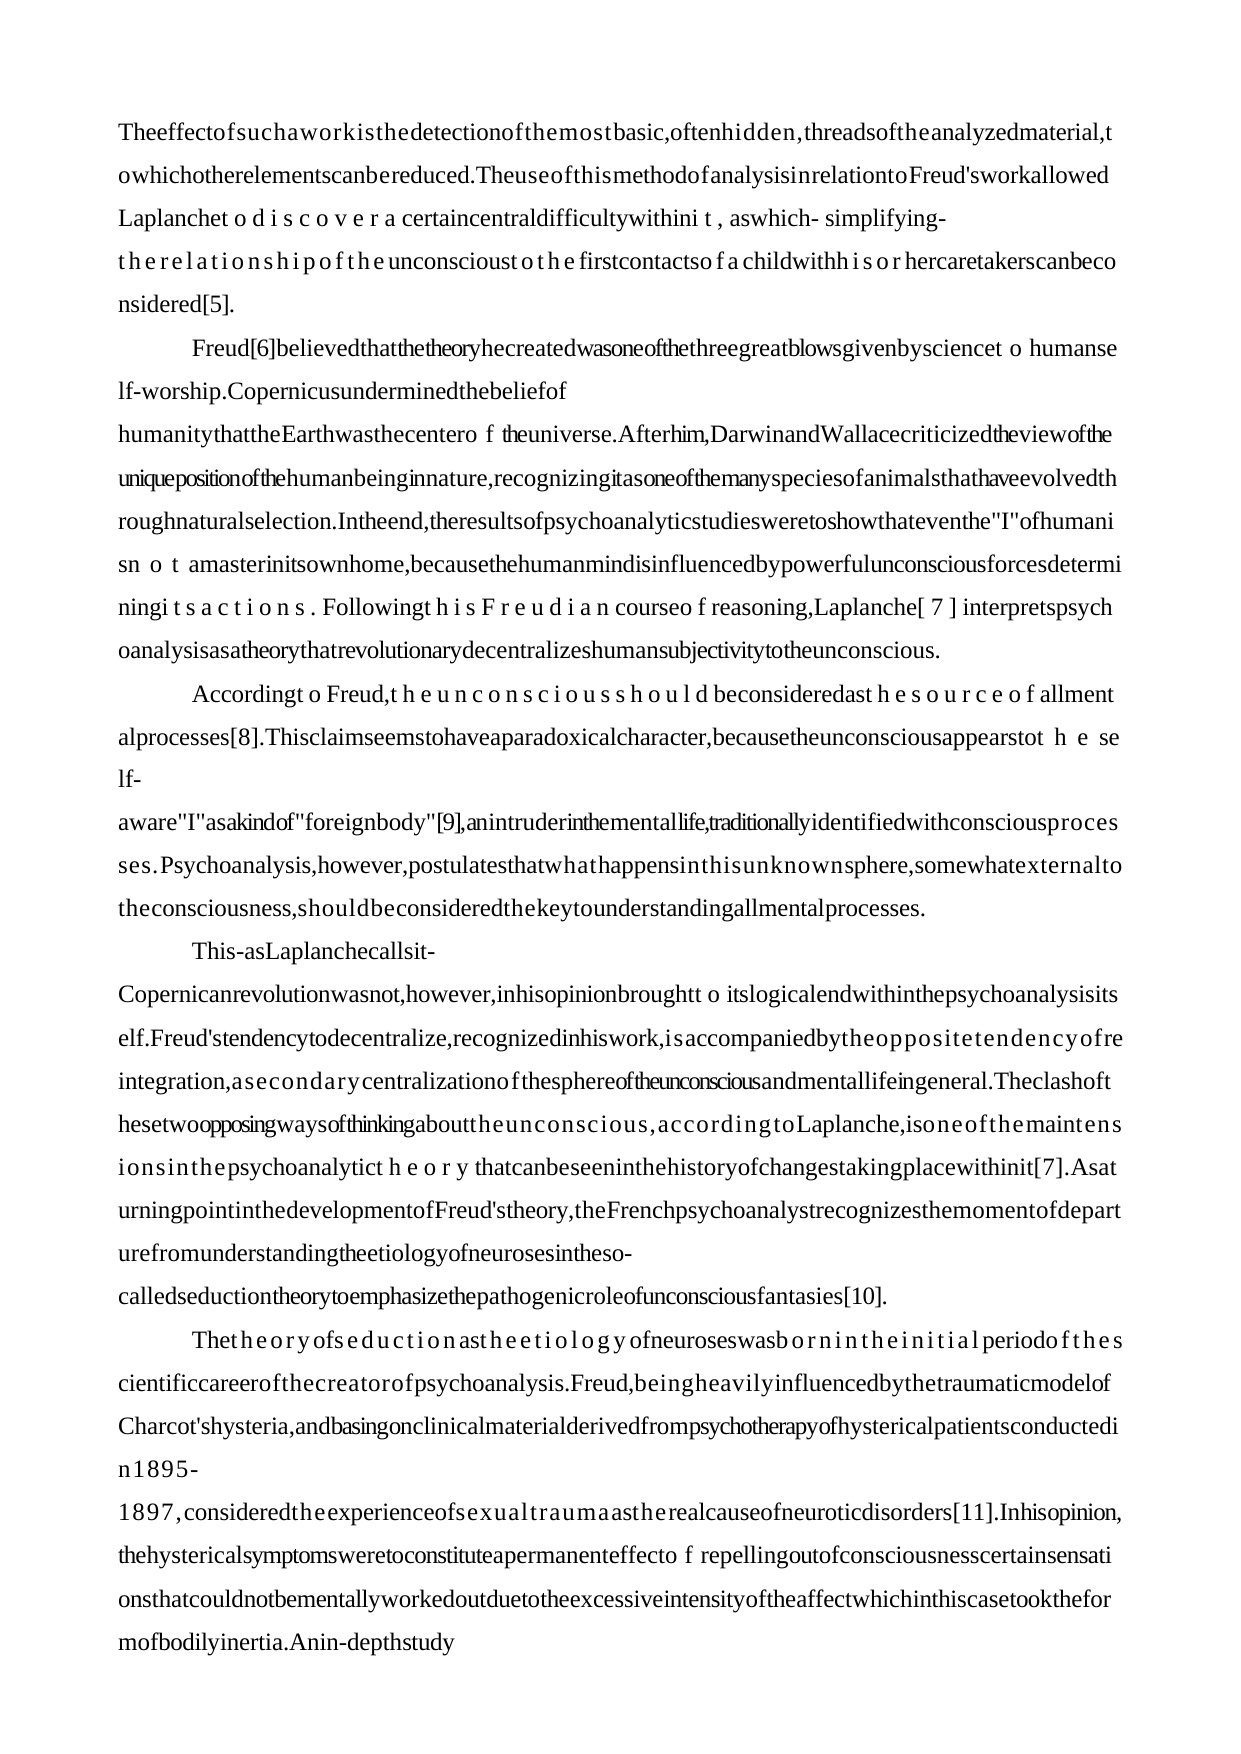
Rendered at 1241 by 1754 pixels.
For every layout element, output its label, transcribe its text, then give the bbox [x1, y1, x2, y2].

text Thetheoryofseductionastheetiologyofneuroseswasbornintheinitialperiodofthescientificcareerofthecreatorofpsychoanalysis.Freud,beingheavilyinfluencedbythetraumaticmodelofCharcot'shysteria,andbasingonclinicalmaterialderivedfrompsychotherapyofhystericalpatientsconductedin1895-1897,consideredtheexperienceofsexualtraumaastherealcauseofneuroticdisorders[11].Inhisopinion,thehystericalsymptomsweretoconstituteapermanenteffectofrepellingoutofconsciousnesscertainsensationsthatcouldnotbementallyworkedoutduetotheexcessiveintensityoftheaffectwhichinthiscasetooktheformofbodilyinertia.Anin-depthstudy [118, 1325, 1123, 1656]
text Theeffectofsuchaworkisthedetectionofthemostbasic,oftenhidden,threadsoftheanalyzedmaterial,towhichotherelementscanbereduced.TheuseofthismethodofanalysisinrelationtoFreud'sworkallowedLaplanchetodiscoveracertaincentraldifficultywithinit,aswhich-simplifying-therelationshipoftheunconscioustothefirstcontactsofachildwithhisorhercaretakerscanbeconsidered[5]. [118, 117, 1123, 318]
text AccordingtoFreud,theunconsciousshouldbeconsideredasthesourceofallmentalprocesses[8].Thisclaimseemstohaveaparadoxicalcharacter,becausetheunconsciousappearstotheself-aware"I"asakindof"foreignbody"[9],anintruderinthementallife,traditionallyidentifiedwithconsciousprocesses.Psychoanalysis,however,postulatesthatwhathappensinthisunknownsphere,somewhatexternaltotheconsciousness,shouldbeconsideredthekeytounderstandingallmentalprocesses. [118, 679, 1123, 922]
text Freud[6]believedthatthetheoryhecreatedwasoneofthethreegreatblowsgivenbysciencetohumanself-worship.Copernicusunderminedthebeliefof humanitythattheEarthwasthecenteroftheuniverse.Afterhim,DarwinandWallacecriticizedtheviewoftheuniquepositionofthehumanbeinginnature,recognizingitasoneofthemanyspeciesofanimalsthathaveevolvedthroughnaturalselection.Intheend,theresultsofpsychoanalyticstudiesweretoshowthateventhe"I"ofhumanisnotamasterinitsownhome,becausethehumanmindisinfluencedbypowerfulunconsciousforcesdeterminingitsactions.FollowingthisFreudiancourseofreasoning,Laplanche[7]interpretspsychoanalysisasatheorythatrevolutionarydecentralizeshumansubjectivitytotheunconscious. [118, 333, 1123, 664]
text This-asLaplanchecallsit-Copernicanrevolutionwasnot,however,inhisopinionbroughttoitslogicalendwithinthepsychoanalysisitself.Freud'stendencytodecentralize,recognizedinhiswork,isaccompaniedbytheoppositetendencyofreintegration,asecondarycentralizationofthesphereoftheunconsciousandmentallifeingeneral.Theclashofthesetwoopposingwaysofthinkingabouttheunconscious,accordingtoLaplanche,isoneofthemaintensionsinthepsychoanalytictheorythatcanbeseeninthehistoryofchangestakingplacewithinit[7].AsaturningpointinthedevelopmentofFreud'stheory,theFrenchpsychoanalystrecognizesthemomentofdeparturefromunderstandingtheetiologyofneurosesintheso-calledseductiontheorytoemphasizethepathogenicroleofunconsciousfantasies[10]. [118, 936, 1123, 1310]
